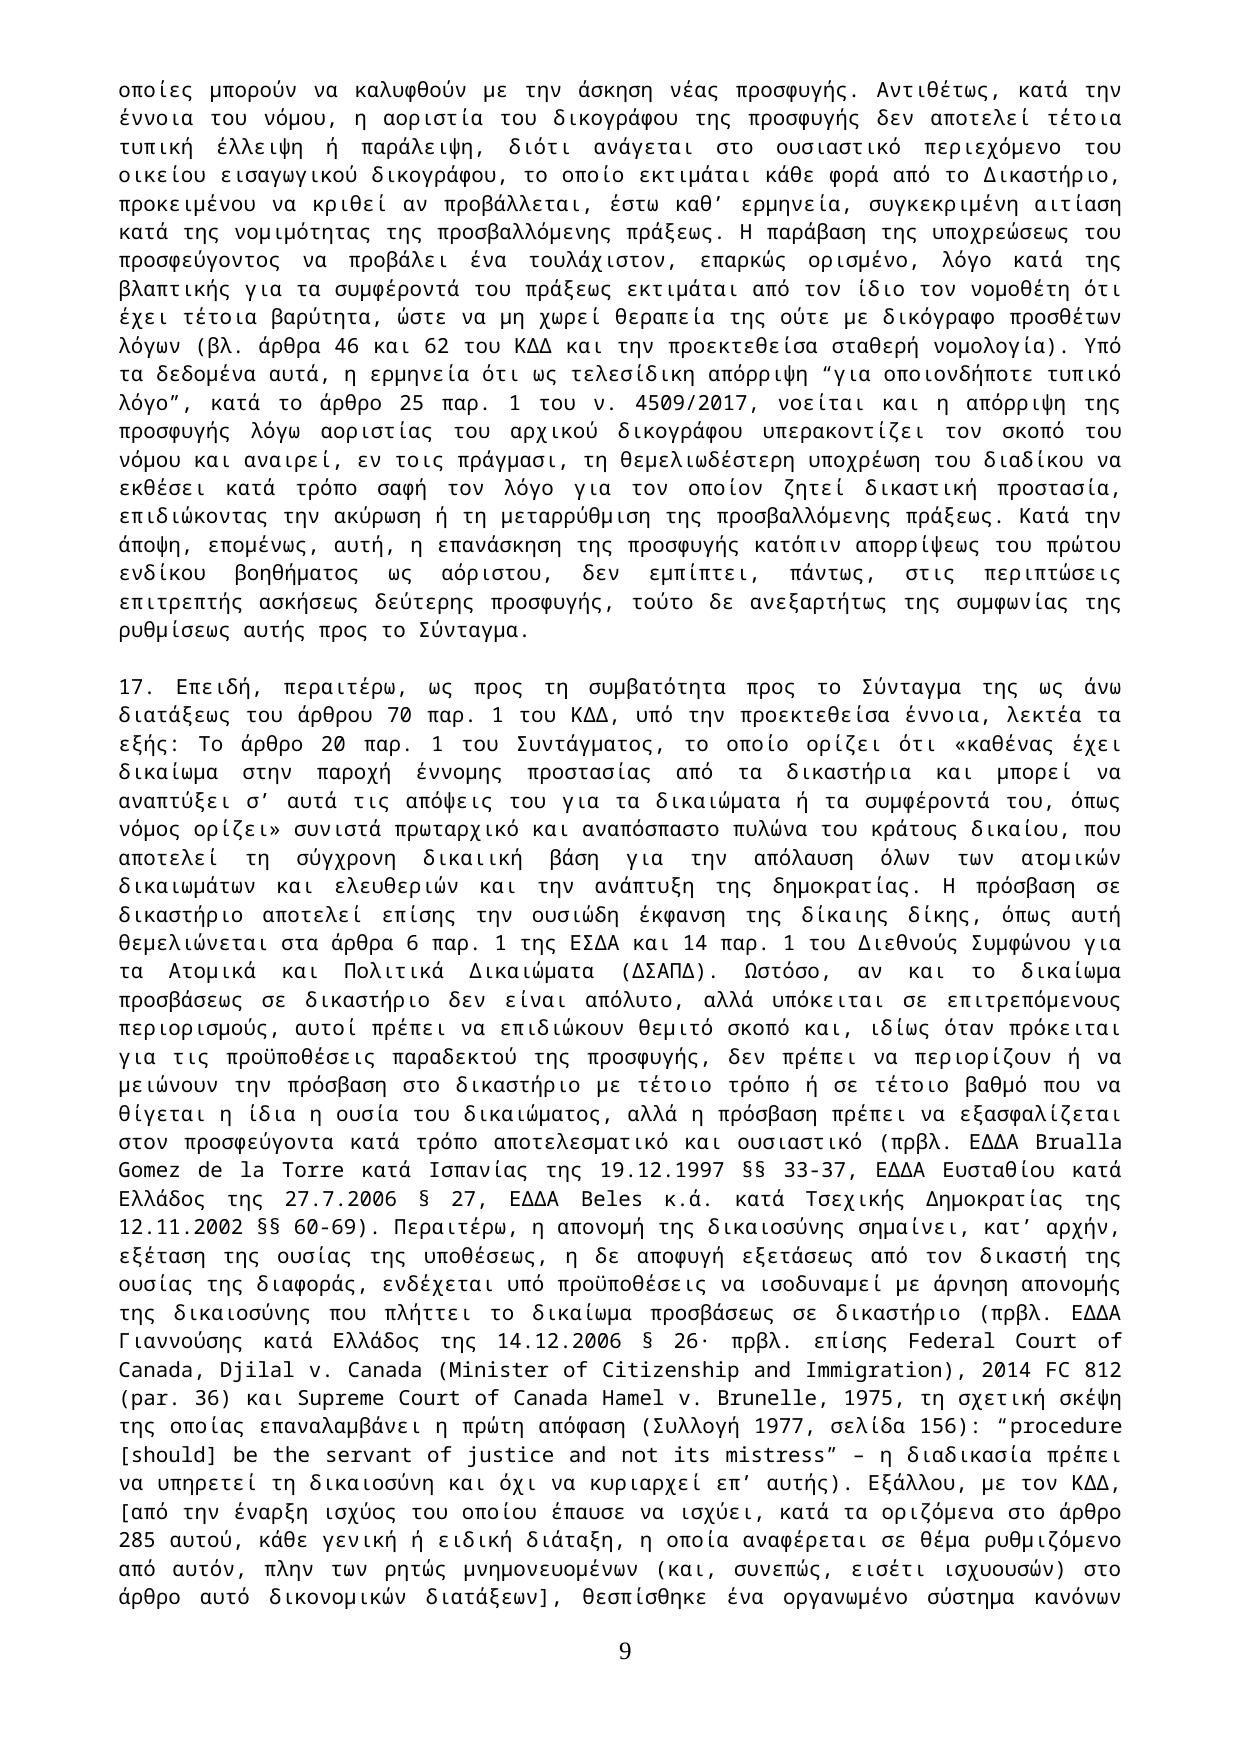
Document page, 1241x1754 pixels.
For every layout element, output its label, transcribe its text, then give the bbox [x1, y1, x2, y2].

text οποίες μπορούν να καλυφθούν με την άσκηση νέας προσφυγής. Αντιθέτως, κατά την έννοια του νόμου, η αοριστία του δικογράφου της προσφυγής δεν αποτελεί τέτοια τυπική έλλειψη ή παράλειψη, διότι ανάγεται στο ουσιαστικό περιεχόμενο του οικείου εισαγωγικού δικογράφου, το οποίο εκτιμάται κάθε φορά από το Δικαστήριο, προκειμένου να κριθεί αν προβάλλεται, έστω καθ’ ερμηνεία, συγκεκριμένη αιτίαση κατά της νομιμότητας της προσβαλλόμενης πράξεως. Η παράβαση της υποχρεώσεως του προσφεύγοντος να προβάλει ένα τουλάχιστον, επαρκώς ορισμένο, λόγο κατά της βλαπτικής για τα συμφέροντά του πράξεως εκτιμάται από τον ίδιο τον νομοθέτη ότι έχει τέτοια βαρύτητα, ώστε να μη χωρεί θεραπεία της ούτε με δικόγραφο προσθέτων λόγων (βλ. άρθρα 46 και 62 του ΚΔΔ και την προεκτεθείσα σταθερή νομολογία). Υπό τα δεδομένα αυτά, η ερμηνεία ότι ως τελεσίδικη απόρριψη “για οποιονδήποτε τυπικό λόγο”, κατά το άρθρο 25 παρ. 1 του ν. 4509/2017, νοείται και η απόρριψη της προσφυγής λόγω αοριστίας του αρχικού δικογράφου υπερακοντίζει τον σκοπό του νόμου και αναιρεί, εν τοις πράγμασι, τη θεμελιωδέστερη υποχρέωση του διαδίκου να εκθέσει κατά τρόπο σαφή τον λόγο για τον οποίον ζητεί δικαστική προστασία, επιδιώκοντας την ακύρωση ή τη μεταρρύθμιση της προσβαλλόμενης πράξεως. Κατά την άποψη, επομένως, αυτή, η επανάσκηση της προσφυγής κατόπιν απορρίψεως του πρώτου ενδίκου βοηθήματος ως αόριστου, δεν εμπίπτει, πάντως, στις περιπτώσεις επιτρεπτής ασκήσεως δεύτερης προσφυγής, τούτο δε ανεξαρτήτως της συμφωνίας της ρυθμίσεως αυτής προς το Σύνταγμα. [118, 75, 1122, 644]
text 17. Επειδή, περαιτέρω, ως προς τη συμβατότητα προς το Σύνταγμα της ως άνω διατάξεως του άρθρου 70 παρ. 1 του ΚΔΔ, υπό την προεκτεθείσα έννοια, λεκτέα τα εξής: Το άρθρο 20 παρ. 1 του Συντάγματος, το οποίο ορίζει ότι «καθένας έχει δικαίωμα στην παροχή έννομης προστασίας από τα δικαστήρια και μπορεί να αναπτύξει σ’ αυτά τις απόψεις του για τα δικαιώματα ή τα συμφέροντά του, όπως νόμος ορίζει» συνιστά πρωταρχικό και αναπόσπαστο πυλώνα του κράτους δικαίου, που αποτελεί τη σύγχρονη δικαιική βάση για την απόλαυση όλων των ατομικών δικαιωμάτων και ελευθεριών και την ανάπτυξη της δημοκρατίας. Η πρόσβαση σε δικαστήριο αποτελεί επίσης την ουσιώδη έκφανση της δίκαιης δίκης, όπως αυτή θεμελιώνεται στα άρθρα 6 παρ. 1 της ΕΣΔΑ και 14 παρ. 1 του Διεθνούς Συμφώνου για τα Ατομικά και Πολιτικά Δικαιώματα (ΔΣΑΠΔ). Ωστόσο, αν και το δικαίωμα προσβάσεως σε δικαστήριο δεν είναι απόλυτο, αλλά υπόκειται σε επιτρεπόμενους περιορισμούς, αυτοί πρέπει να επιδιώκουν θεμιτό σκοπό και, ιδίως όταν πρόκειται για τις προϋποθέσεις παραδεκτού της προσφυγής, δεν πρέπει να περιορίζουν ή να μειώνουν την πρόσβαση στο δικαστήριο με τέτοιο τρόπο ή σε τέτοιο βαθμό που να θίγεται η ίδια η ουσία του δικαιώματος, αλλά η πρόσβαση πρέπει να εξασφαλίζεται στον προσφεύγοντα κατά τρόπο αποτελεσματικό και ουσιαστικό (πρβλ. ΕΔΔΑ Brualla Gomez de la Torre κατά Ισπανίας της 19.12.1997 §§ 33-37, ΕΔΔΑ Ευσταθίου κατά Ελλάδος της 27.7.2006 § 27, ΕΔΔΑ Beles κ.ά. κατά Τσεχικής Δημοκρατίας της 12.11.2002 §§ 60-69). Περαιτέρω, η απονομή της δικαιοσύνης σημαίνει, κατ’ αρχήν, εξέταση της ουσίας της υποθέσεως, η δε αποφυγή εξετάσεως από τον δικαστή της ουσίας της διαφοράς, ενδέχεται υπό προϋποθέσεις να ισοδυναμεί με άρνηση απονομής της δικαιοσύνης που πλήττει το δικαίωμα προσβάσεως σε δικαστήριο (πρβλ. ΕΔΔΑ Γιαννούσης κατά Ελλάδος της 14.12.2006 § 26∙ πρβλ. επίσης Federal Court of Canada, Djilal v. Canada (Minister of Citizenship and Immigration), 2014 FC 812 (par. 36) και Supreme Court of Canada Hamel v. Brunelle, 1975, τη σχετική σκέψη της οποίας επαναλαμβάνει η πρώτη απόφαση (Συλλογή 1977, σελίδα 156): “procedure [should] be the servant of justice and not its mistress” – η διαδικασία πρέπει να υπηρετεί τη δικαιοσύνη και όχι να κυριαρχεί επ’ αυτής). Εξάλλου, με τον ΚΔΔ, [από την έναρξη ισχύος του οποίου έπαυσε να ισχύει, κατά τα οριζόμενα στο άρθρο 285 αυτού, κάθε γενική ή ειδική διάταξη, η οποία αναφέρεται σε θέμα ρυθμιζόμενο από αυτόν, πλην των ρητώς μνημονευομένων (και, συνεπώς, εισέτι ισχυουσών) στο άρθρο αυτό δικονομικών διατάξεων], θεσπίσθηκε ένα οργανωμένο σύστημα κανόνων [118, 672, 1122, 1611]
